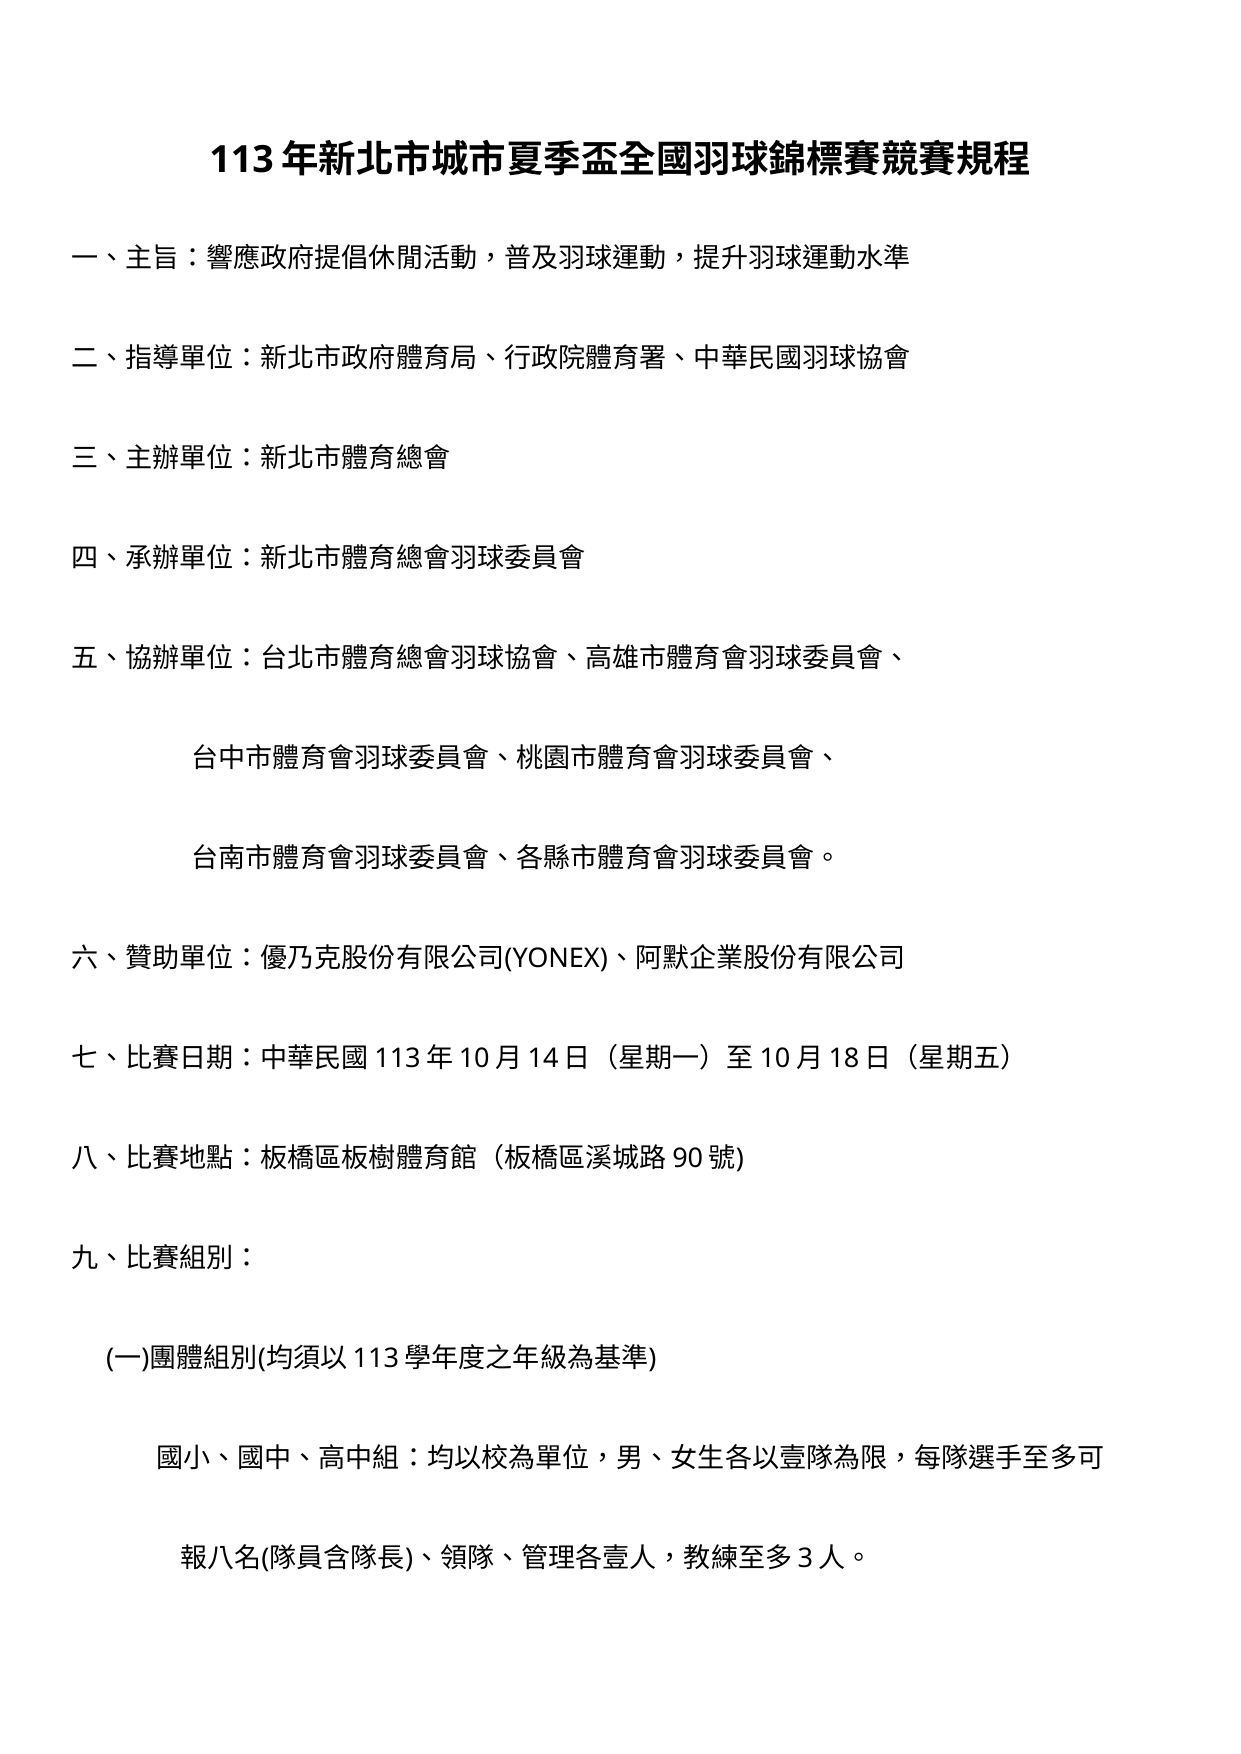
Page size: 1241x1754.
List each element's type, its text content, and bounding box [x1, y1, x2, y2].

text 二、指導單位：新北市政府體育局、行政院體育署、中華民國羽球協會 [71, 314, 1169, 377]
text 報八名(隊員含隊長)、領隊、管理各壹人，教練至多3人。 [146, 1514, 1169, 1577]
text 台中市體育會羽球委員會、桃園市體育會羽球委員會、 [71, 714, 1169, 777]
text (一)團體組別(均須以113學年度之年級為基準) [71, 1314, 1169, 1377]
text 八、比賽地點：板橋區板樹體育館（板橋區溪城路90號) [71, 1114, 1169, 1177]
text 七、比賽日期：中華民國113年10月14日（星期一）至 10月18日（星期五） [71, 1014, 1169, 1077]
text 台南市體育會羽球委員會、各縣市體育會羽球委員會。 [71, 814, 1169, 877]
text 一、主旨：響應政府提倡休閒活動，普及羽球運動，提升羽球運動水準 [71, 214, 1169, 277]
text 四、承辦單位：新北市體育總會羽球委員會 [71, 514, 1169, 577]
text 三、主辦單位：新北市體育總會 [71, 414, 1169, 477]
text 國小、國中、高中組：均以校為單位，男、女生各以壹隊為限，每隊選手至多可 [71, 1414, 1169, 1477]
text 113年新北市城市夏季盃全國羽球錦標賽競賽規程 [71, 114, 1169, 177]
text 九、比賽組別： [71, 1214, 1169, 1277]
text 六、贊助單位：優乃克股份有限公司(YONEX)、阿默企業股份有限公司 [71, 914, 1169, 977]
text 五、協辦單位：台北市體育總會羽球協會、高雄市體育會羽球委員會、 [71, 614, 1169, 677]
